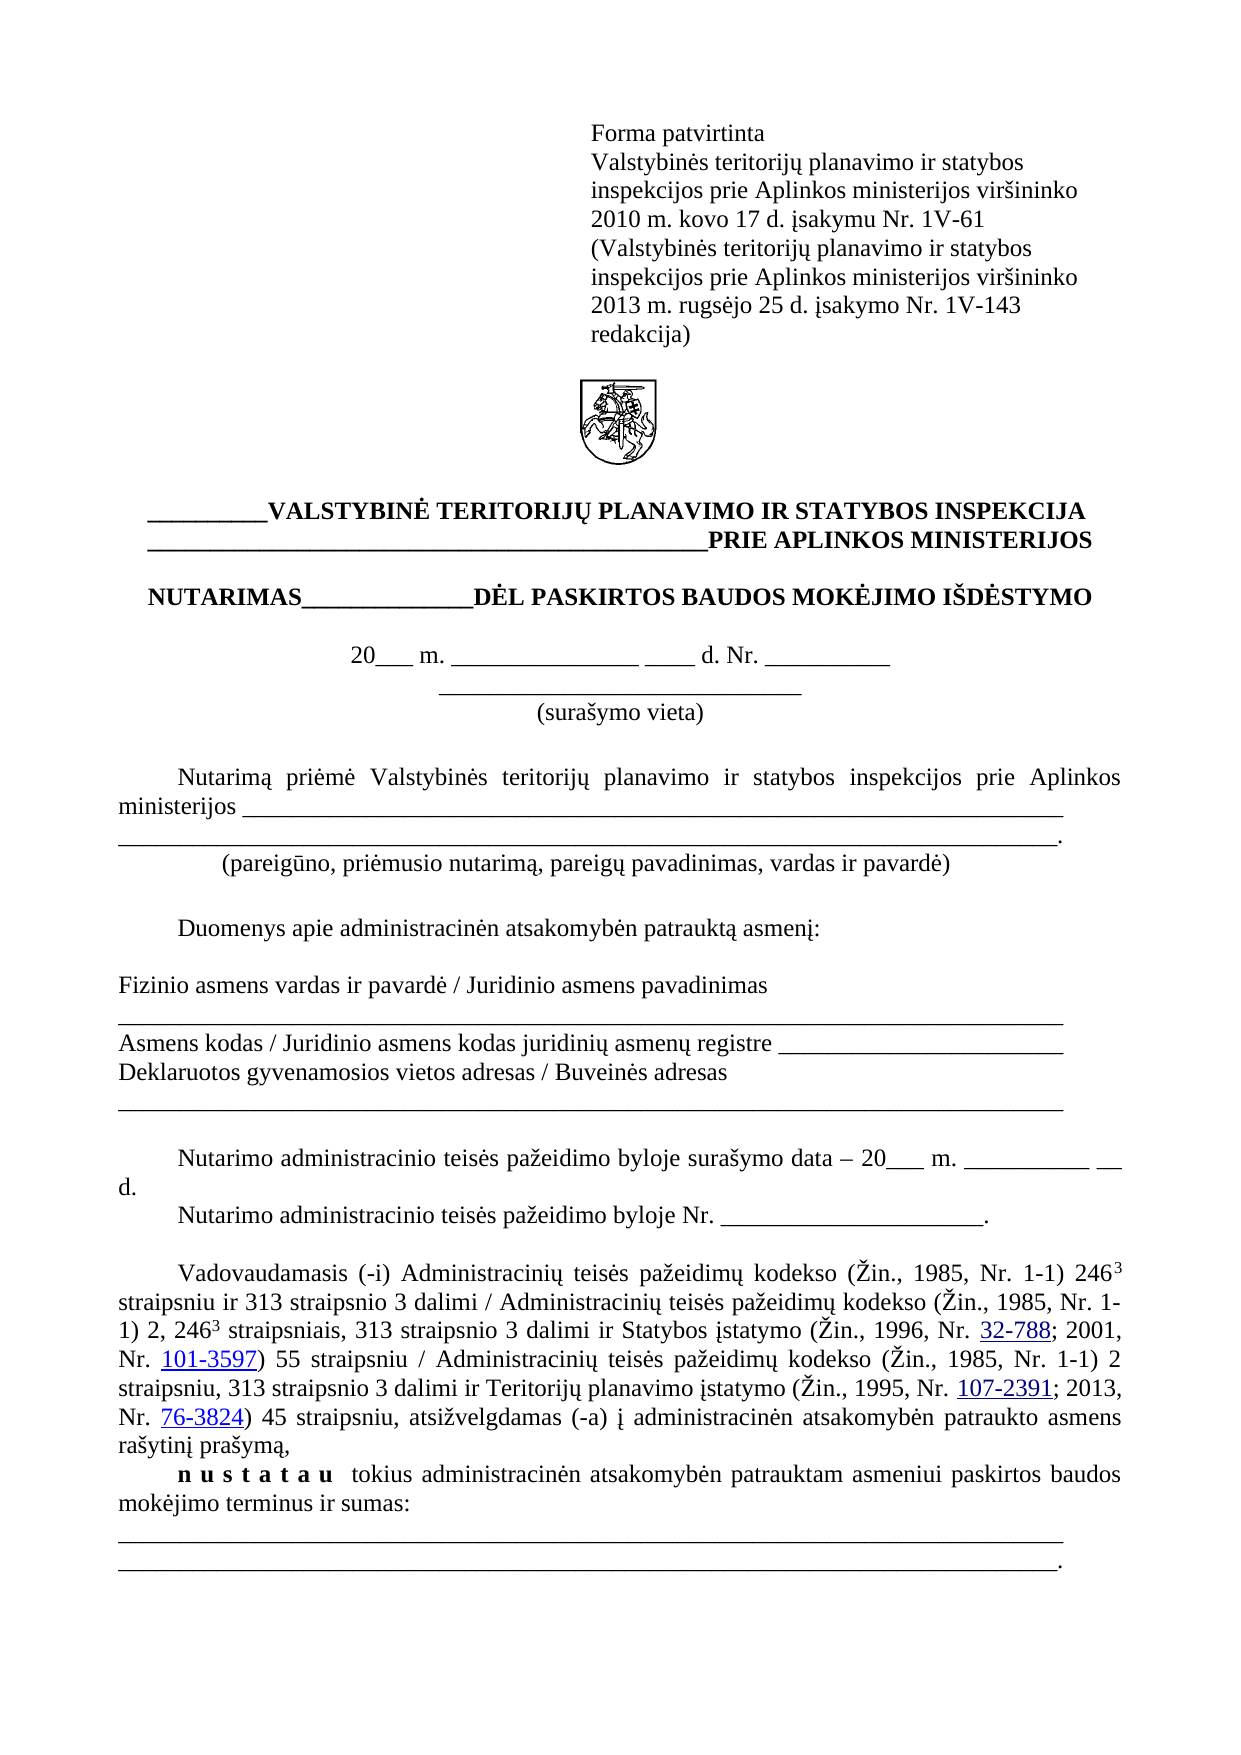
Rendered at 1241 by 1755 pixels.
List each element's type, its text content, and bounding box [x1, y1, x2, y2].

text _ . [118, 1546, 1122, 1574]
text Nutarimo administracinio teisės pažeidimo byloje surašymo data – 20___ m. __________ __ d. [118, 1143, 1122, 1201]
text Fizinio asmens vardas ir pavardė / Juridinio asmens pavadinimas [118, 971, 1122, 999]
text Valstybinės teritorijų planavimo ir statybos inspekcijos prie Aplinkos ministerijos viršininko [591, 147, 1122, 204]
text VALSTYBINĖ TERITORIJŲ PLANAVIMO IR STATYBOS INSPEKCIJA [118, 496, 1122, 525]
text Vadovaudamasis (-i) Administracinių teisės pažeidimų kodekso (Žin., 1985, Nr. 1-1) 2463 straipsniu ir 313 straipsnio 3 dalimi / Administracinių teisės pažeidimų kodekso (Žin., 1985, Nr. 1-1) 2, 2463 straipsniais, 313 straipsnio 3 dalimi ir Statybos įstatymo (Žin., 1996, Nr. 32-788; 2001, Nr. 101-3597) 55 straipsniu / Administracinių teisės pažeidimų kodekso (Žin., 1985, Nr. 1-1) 2 straipsniu, 313 straipsnio 3 dalimi ir Teritorijų planavimo įstatymo (Žin., 1995, Nr. 107-2391; 2013, Nr. 76-3824) 45 straipsniu, atsižvelgdamas (-a) į administracinėn atsakomybėn patraukto asmens rašytinį prašymą, [118, 1258, 1122, 1459]
text Duomenys apie administracinėn atsakomybėn patrauktą asmenį: [118, 913, 1122, 942]
text _____________________________ [118, 669, 1122, 697]
text Nutarimo administracinio teisės pažeidimo byloje Nr. _____________________. [118, 1201, 1122, 1229]
text Deklaruotos gyvenamosios vietos adresas / Buveinės adresas [118, 1057, 1122, 1086]
text _ [118, 1517, 1122, 1546]
text 20___ m. _______________ ____ d. Nr. __________ [118, 640, 1122, 669]
text PRIE APLINKOS MINISTERIJOS [118, 525, 1122, 554]
text n u s t a t a u tokius administracinėn atsakomybėn patrauktam asmeniui paskirtos baudos mokėjimo terminus ir sumas: [118, 1459, 1122, 1517]
text Forma patvirtinta [591, 118, 1122, 147]
text (surašymo vieta) [118, 697, 1122, 733]
text _ [118, 1086, 1122, 1114]
text 2013 m. rugsėjo 25 d. įsakymo Nr. 1V-143 [591, 291, 1122, 319]
text redakcija) [591, 319, 1122, 348]
text (Valstybinės teritorijų planavimo ir statybos inspekcijos prie Aplinkos ministerijos viršininko [591, 233, 1122, 291]
text Nutarimą priėmė Valstybinės teritorijų planavimo ir statybos inspekcijos prie Aplinkos ministerijos [118, 762, 1122, 820]
text NUTARIMAS DĖL PASKIRTOS BAUDOS MOKĖJIMO IŠDĖSTYMO [118, 582, 1122, 611]
text (pareigūno, priėmusio nutarimą, pareigų pavadinimas, vardas ir pavardė) [118, 848, 1122, 884]
text 2010 m. kovo 17 d. įsakymu Nr. 1V-61 [591, 204, 1122, 233]
text _ . [118, 820, 1122, 848]
text _ [118, 999, 1122, 1028]
text Asmens kodas / Juridinio asmens kodas juridinių asmenų registre [118, 1028, 1122, 1057]
